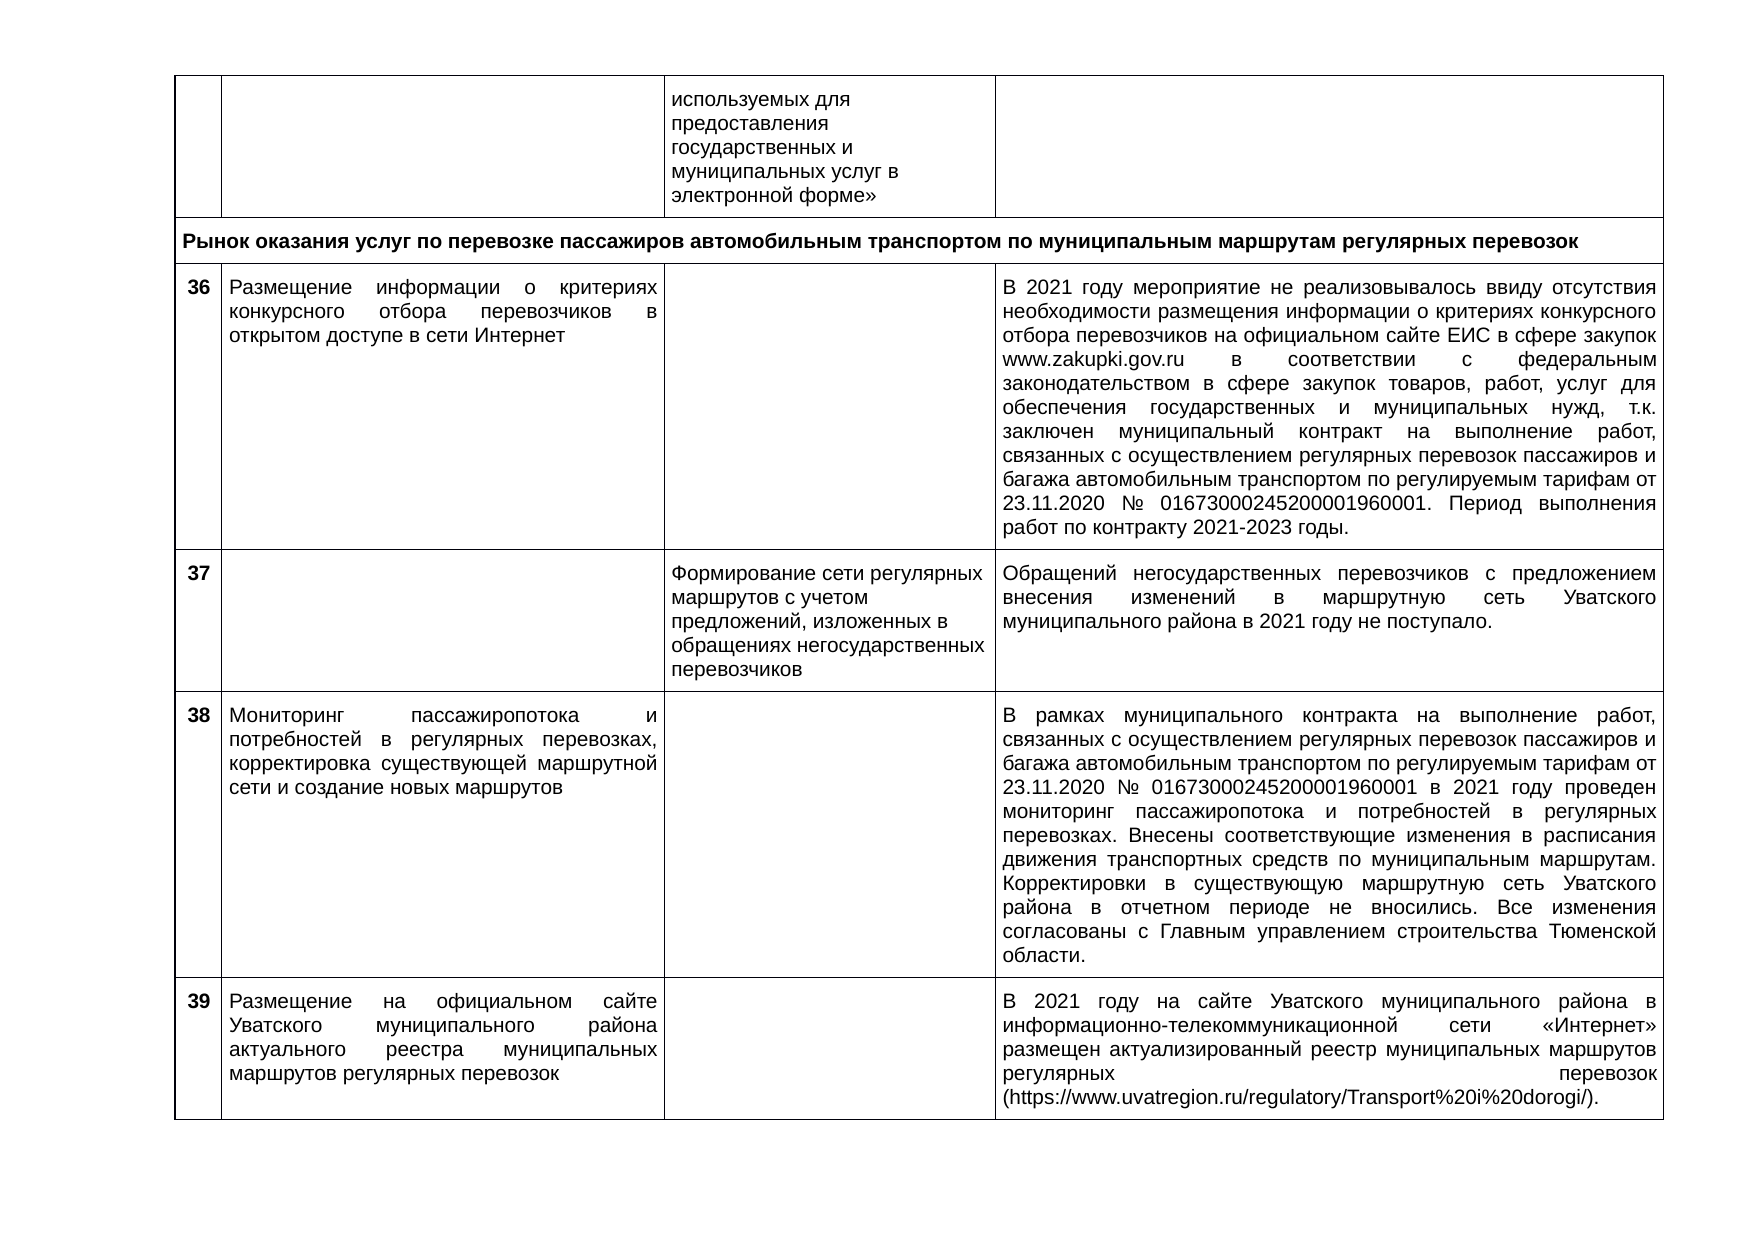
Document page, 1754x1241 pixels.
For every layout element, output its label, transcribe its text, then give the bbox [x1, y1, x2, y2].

table_cell [222, 76, 664, 217]
table_cell В 2021 году мероприятие не реализовывалось ввиду отсутствия необходимости размещения информации о критериях конкурсного отбора перевозчиков на официальном сайте ЕИС в сфере закупок www.zakupki.gov.ru в соответствии с федеральным законодательством в сфере закупок товаров, работ, услуг для обеспечения государственных и муниципальных нужд, т.к. заключен муниципальный контракт на выполнение работ, связанных с осуществлением регулярных перевозок пассажиров и багажа автомобильным транспортом по регулируемым тарифам от 23.11.2020 № 01673000245200001960001. Период выполнения работ по контракту 2021-2023 годы. [996, 264, 1663, 549]
table_cell используемых для предоставления государственных и муниципальных услуг в электронной форме» [665, 76, 995, 217]
table_cell Размещение информации о критериях конкурсного отбора перевозчиков в открытом доступе в сети Интернет [222, 264, 664, 549]
table_cell Обращений негосударственных перевозчиков с предложением внесения изменений в маршрутную сеть Уватского муниципального района в 2021 году не поступало. [996, 550, 1663, 691]
table_cell [665, 978, 995, 1119]
table_cell Формирование сети регулярных маршрутов с учетом предложений, изложенных в обращениях негосударственных перевозчиков [665, 550, 995, 691]
table_cell [176, 76, 221, 217]
table_cell [665, 264, 995, 549]
table_cell [996, 76, 1663, 217]
table_cell 37 [176, 550, 221, 691]
table_cell 36 [176, 264, 221, 549]
table_cell [222, 550, 664, 691]
table_cell В 2021 году на сайте Уватского муниципального района в информационно-телекоммуникационной сети «Интернет» размещен актуализированный реестр муниципальных маршрутов регулярных перевозок (https://www.uvatregion.ru/regulatory/Transport%20i%20dorogi/). [996, 978, 1663, 1119]
table_cell [665, 692, 995, 977]
table_cell Рынок оказания услуг по перевозке пассажиров автомобильным транспортом по муниципальным маршрутам регулярных перевозок [176, 218, 1663, 263]
table_cell Размещение на официальном сайте Уватского муниципального района актуального реестра муниципальных маршрутов регулярных перевозок [222, 978, 664, 1119]
table_cell 39 [176, 978, 221, 1119]
table_cell 38 [176, 692, 221, 977]
table_cell Мониторинг пассажиропотока и потребностей в регулярных перевозках, корректировка существующей маршрутной сети и создание новых маршрутов [222, 692, 664, 977]
table_cell В рамках муниципального контракта на выполнение работ, связанных с осуществлением регулярных перевозок пассажиров и багажа автомобильным транспортом по регулируемым тарифам от 23.11.2020 № 01673000245200001960001 в 2021 году проведен мониторинг пассажиропотока и потребностей в регулярных перевозках. Внесены соответствующие изменения в расписания движения транспортных средств по муниципальным маршрутам. Корректировки в существующую маршрутную сеть Уватского района в отчетном периоде не вносились. Все изменения согласованы с Главным управлением строительства Тюменской области. [996, 692, 1663, 977]
